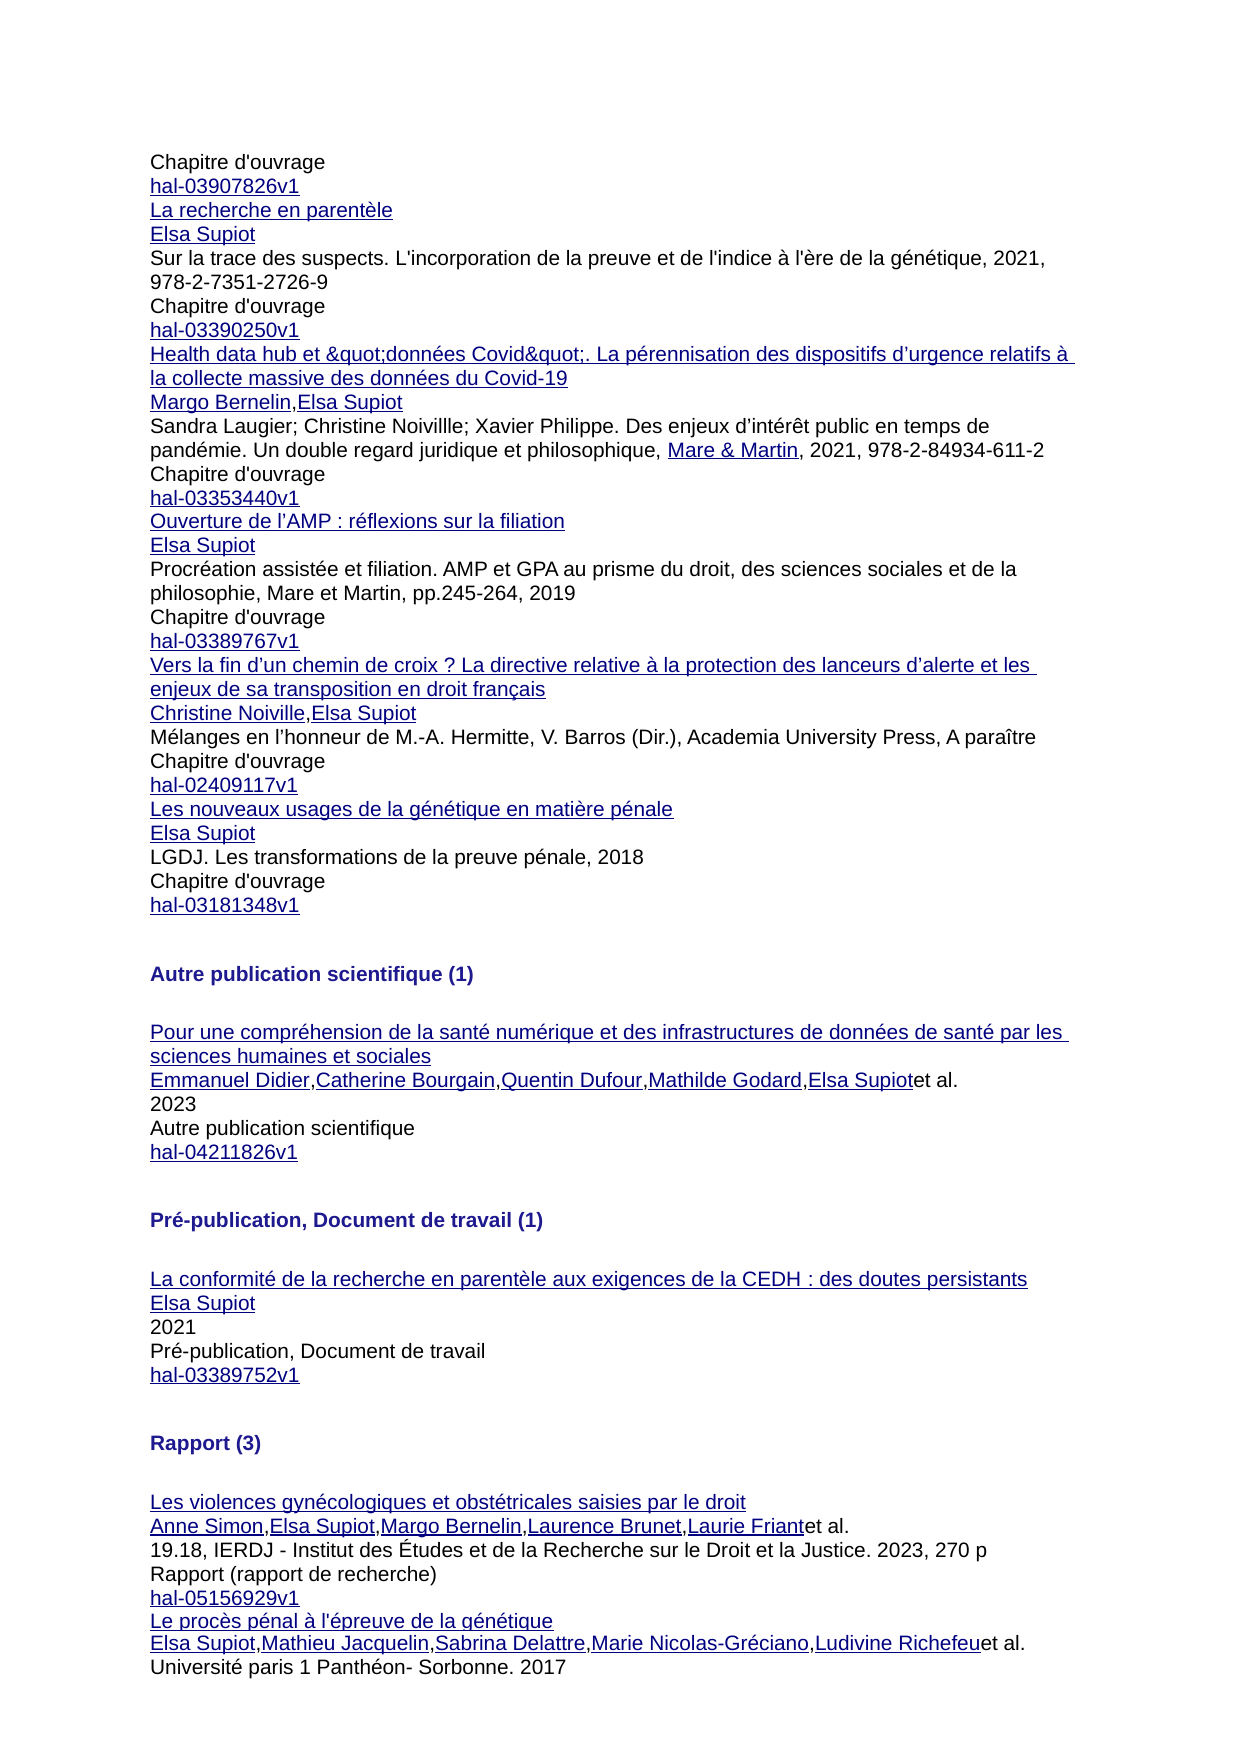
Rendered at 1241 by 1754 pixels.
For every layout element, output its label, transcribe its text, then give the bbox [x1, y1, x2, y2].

table_cell Chapitre d'ouvrage hal-03907826v1 [150, 150, 1090, 198]
table_cell La recherche en parentèle Elsa Supiot Sur la trace des suspects. L'incorporation de la preuve et de l'indice à l'ère de la génétique, 2021, 978-2-7351-2726-9 Chapitre d'ouvrage hal-03390250v1 [150, 198, 1090, 342]
table_header La conformité de la recherche en parentèle aux exigences de la CEDH : des doutes persistants Elsa Supiot 2021 Pré-publication, Document de travail hal-03389752v1 [150, 1267, 1090, 1386]
table_cell Les nouveaux usages de la génétique en matière pénale Elsa Supiot LGDJ. Les transformations de la preuve pénale, 2018 Chapitre d'ouvrage hal-03181348v1 [150, 797, 1090, 917]
subtitle Pré-publication, Document de travail (1) [150, 1208, 1090, 1232]
table_header Les violences gynécologiques et obstétricales saisies par le droit Anne Simon,Elsa Supiot,Margo Bernelin,Laurence Brunet,Laurie Friantet al. 19.18, IERDJ - Institut des Études et de la Recherche sur le Droit et la Justice. 2023, 270 p Rapport (rapport de recherche) hal-05156929v1 [150, 1490, 1090, 1609]
table_cell Le procès pénal à l'épreuve de la génétique Elsa Supiot,Mathieu Jacquelin,Sabrina Delattre,Marie Nicolas-Gréciano,Ludivine Richefeuet al. Université paris 1 Panthéon- Sorbonne. 2017 [150, 1609, 1090, 1679]
table_cell Ouverture de l’AMP : réflexions sur la filiation Elsa Supiot Procréation assistée et filiation. AMP et GPA au prisme du droit, des sciences sociales et de la philosophie, Mare et Martin, pp.245-264, 2019 Chapitre d'ouvrage hal-03389767v1 [150, 509, 1090, 653]
subtitle Autre publication scientifique (1) [150, 961, 1090, 985]
table_cell Vers la fin d’un chemin de croix ? La directive relative à la protection des lanceurs d’alerte et les enjeux de sa transposition en droit français Christine Noiville,Elsa Supiot Mélanges en l’honneur de M.-A. Hermitte, V. Barros (Dir.), Academia University Press, A paraître Chapitre d'ouvrage hal-02409117v1 [150, 653, 1090, 797]
table_cell Health data hub et &quot;données Covid&quot;. La pérennisation des dispositifs d’urgence relatifs à la collecte massive des données du Covid-19 Margo Bernelin,Elsa Supiot Sandra Laugier; Christine Noivillle; Xavier Philippe. Des enjeux d’intérêt public en temps de pandémie. Un double regard juridique et philosophique, Mare & Martin, 2021, 978-2-84934-611-2 Chapitre d'ouvrage hal-03353440v1 [150, 342, 1090, 509]
table_header Pour une compréhension de la santé numérique et des infrastructures de données de santé par les sciences humaines et sociales Emmanuel Didier,Catherine Bourgain,Quentin Dufour,Mathilde Godard,Elsa Supiotet al. 2023 Autre publication scientifique hal-04211826v1 [150, 1020, 1090, 1163]
subtitle Rapport (3) [150, 1431, 1090, 1455]
